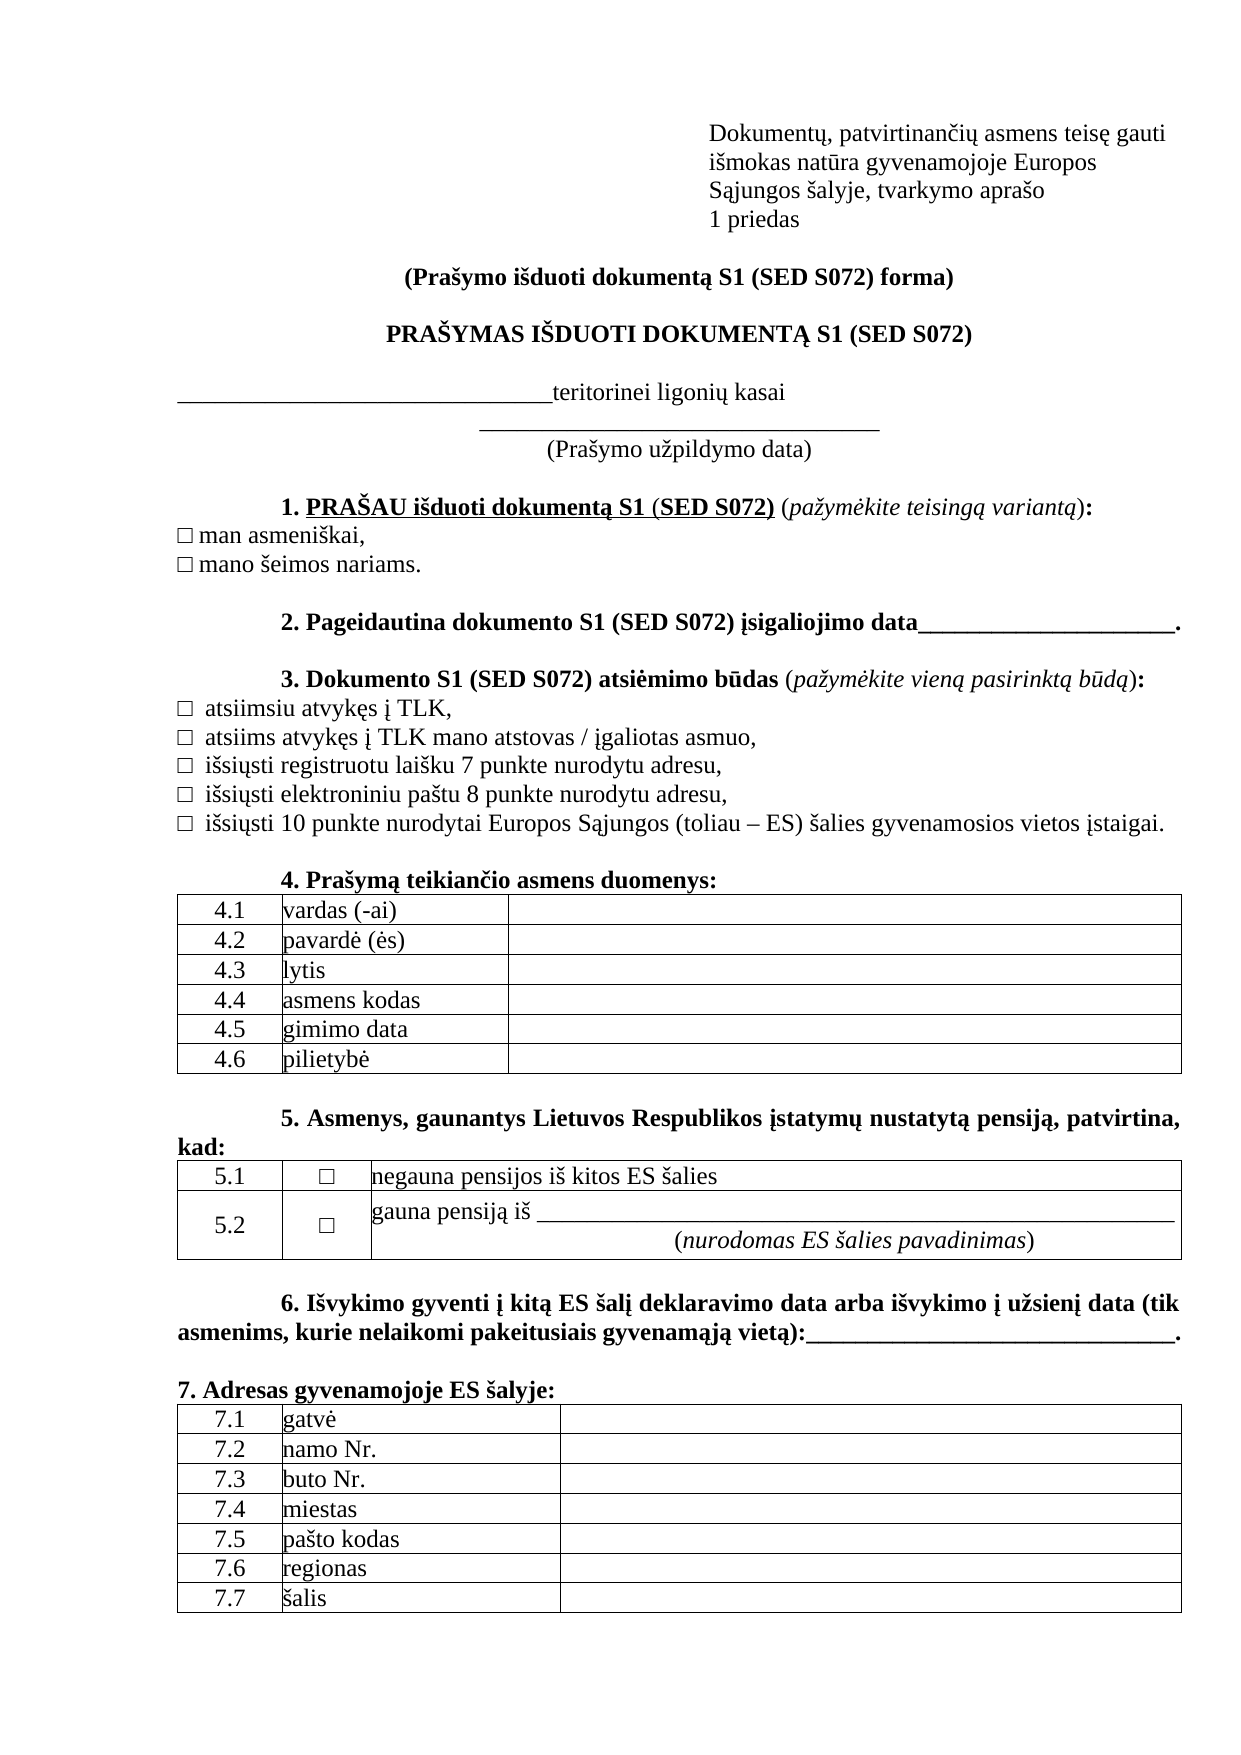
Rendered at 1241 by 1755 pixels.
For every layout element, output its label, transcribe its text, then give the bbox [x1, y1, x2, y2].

table_cell gimimo data [283, 1015, 508, 1043]
table_cell asmens kodas [283, 985, 508, 1013]
table_header 7.1 [178, 1405, 282, 1433]
text PRAŠYMAS IŠDUOTI DOKUMENTĄ S1 (SED S072) [177, 319, 1181, 348]
table_cell pilietybė [283, 1044, 508, 1073]
table_cell miestas [283, 1494, 560, 1523]
table_cell □ [283, 1191, 371, 1259]
table_cell 7.6 [178, 1554, 282, 1582]
text 5. Asmenys, gaunantys Lietuvos Respublikos įstatymų nustatytą pensiją, patvirtina, kad: [177, 1103, 1181, 1160]
table_cell [561, 1554, 1181, 1582]
table_header gatvė [283, 1405, 560, 1433]
text 3. Dokumento S1 (SED S072) atsiėmimo būdas (pažymėkite vieną pasirinktą būdą): [177, 664, 1181, 693]
table_header vardas (-ai) [283, 895, 508, 924]
table_cell 5.2 [178, 1191, 282, 1259]
text (Prašymo išduoti dokumentą S1 (SED S072) forma) [177, 262, 1181, 291]
text išmokas natūra gyvenamojoje Europos [709, 147, 1181, 176]
table_header [561, 1405, 1181, 1433]
table_cell 4.3 [178, 955, 282, 984]
table_cell 4.5 [178, 1015, 282, 1043]
text □ mano šeimos nariams. [177, 549, 1181, 578]
table_cell 7.3 [178, 1464, 282, 1493]
text 7. Adresas gyvenamojoje ES šalyje: [177, 1375, 1181, 1403]
table_cell [509, 955, 1181, 984]
table_cell [509, 1044, 1181, 1073]
table_cell regionas [283, 1554, 560, 1582]
text □ atsiimsiu atvykęs į TLK, [177, 693, 1181, 722]
text Sąjungos šalyje, tvarkymo aprašo [709, 176, 1181, 204]
table_cell [509, 1015, 1181, 1043]
table_cell pavardė (ės) [283, 925, 508, 954]
table_cell [561, 1494, 1181, 1523]
text Dokumentų, patvirtinančių asmens teisę gauti [709, 118, 1181, 147]
table_cell gauna pensiją iš ___________________________________________________ (nurodomas ES šalies pavadinimas) [372, 1191, 1181, 1259]
text ______________________________teritorinei ligonių kasai [177, 377, 1181, 406]
text 1. PRAŠAU išduoti dokumentą S1 (SED S072) (pažymėkite teisingą variantą): [177, 492, 1181, 521]
text □ išsiųsti registruotu laišku 7 punkte nurodytu adresu, [177, 751, 1181, 779]
text 2. Pageidautina dokumento S1 (SED S072) įsigaliojimo data . [177, 607, 1181, 636]
table_cell 7.5 [178, 1524, 282, 1552]
table_cell buto Nr. [283, 1464, 560, 1493]
text □ man asmeniškai, [177, 521, 1181, 549]
table_header 4.1 [178, 895, 282, 924]
table_cell 7.7 [178, 1583, 282, 1612]
table_cell [509, 985, 1181, 1013]
table_cell [561, 1434, 1181, 1463]
text □ atsiims atvykęs į TLK mano atstovas / įgaliotas asmuo, [177, 722, 1181, 751]
table_header □ [283, 1161, 371, 1190]
text □ išsiųsti 10 punkte nurodytai Europos Sąjungos (toliau – ES) šalies gyvenamosios vietos įstaigai. [177, 808, 1181, 837]
table_cell namo Nr. [283, 1434, 560, 1463]
table_header negauna pensijos iš kitos ES šalies [372, 1161, 1181, 1190]
text ________________________________ [177, 406, 1181, 434]
table_cell [561, 1464, 1181, 1493]
table_cell 4.2 [178, 925, 282, 954]
table_cell 7.2 [178, 1434, 282, 1463]
table_cell 4.4 [178, 985, 282, 1013]
table_cell 7.4 [178, 1494, 282, 1523]
table_cell [561, 1583, 1181, 1612]
text □ išsiųsti elektroniniu paštu 8 punkte nurodytu adresu, [177, 779, 1181, 808]
table_header 5.1 [178, 1161, 282, 1190]
text (Prašymo užpildymo data) [177, 434, 1181, 463]
table_cell lytis [283, 955, 508, 984]
table_cell pašto kodas [283, 1524, 560, 1552]
text 1 priedas [709, 204, 1181, 233]
text 4. Prašymą teikiančio asmens duomenys: [177, 866, 1181, 894]
table_cell [561, 1524, 1181, 1552]
table_cell šalis [283, 1583, 560, 1612]
table_header [509, 895, 1181, 924]
table_cell 4.6 [178, 1044, 282, 1073]
table_cell [509, 925, 1181, 954]
text 6. Išvykimo gyventi į kitą ES šalį deklaravimo data arba išvykimo į užsienį data (tik asmenims, kurie nelaikomi pakeitusiais gyvenamąją vietą): . [177, 1288, 1181, 1346]
